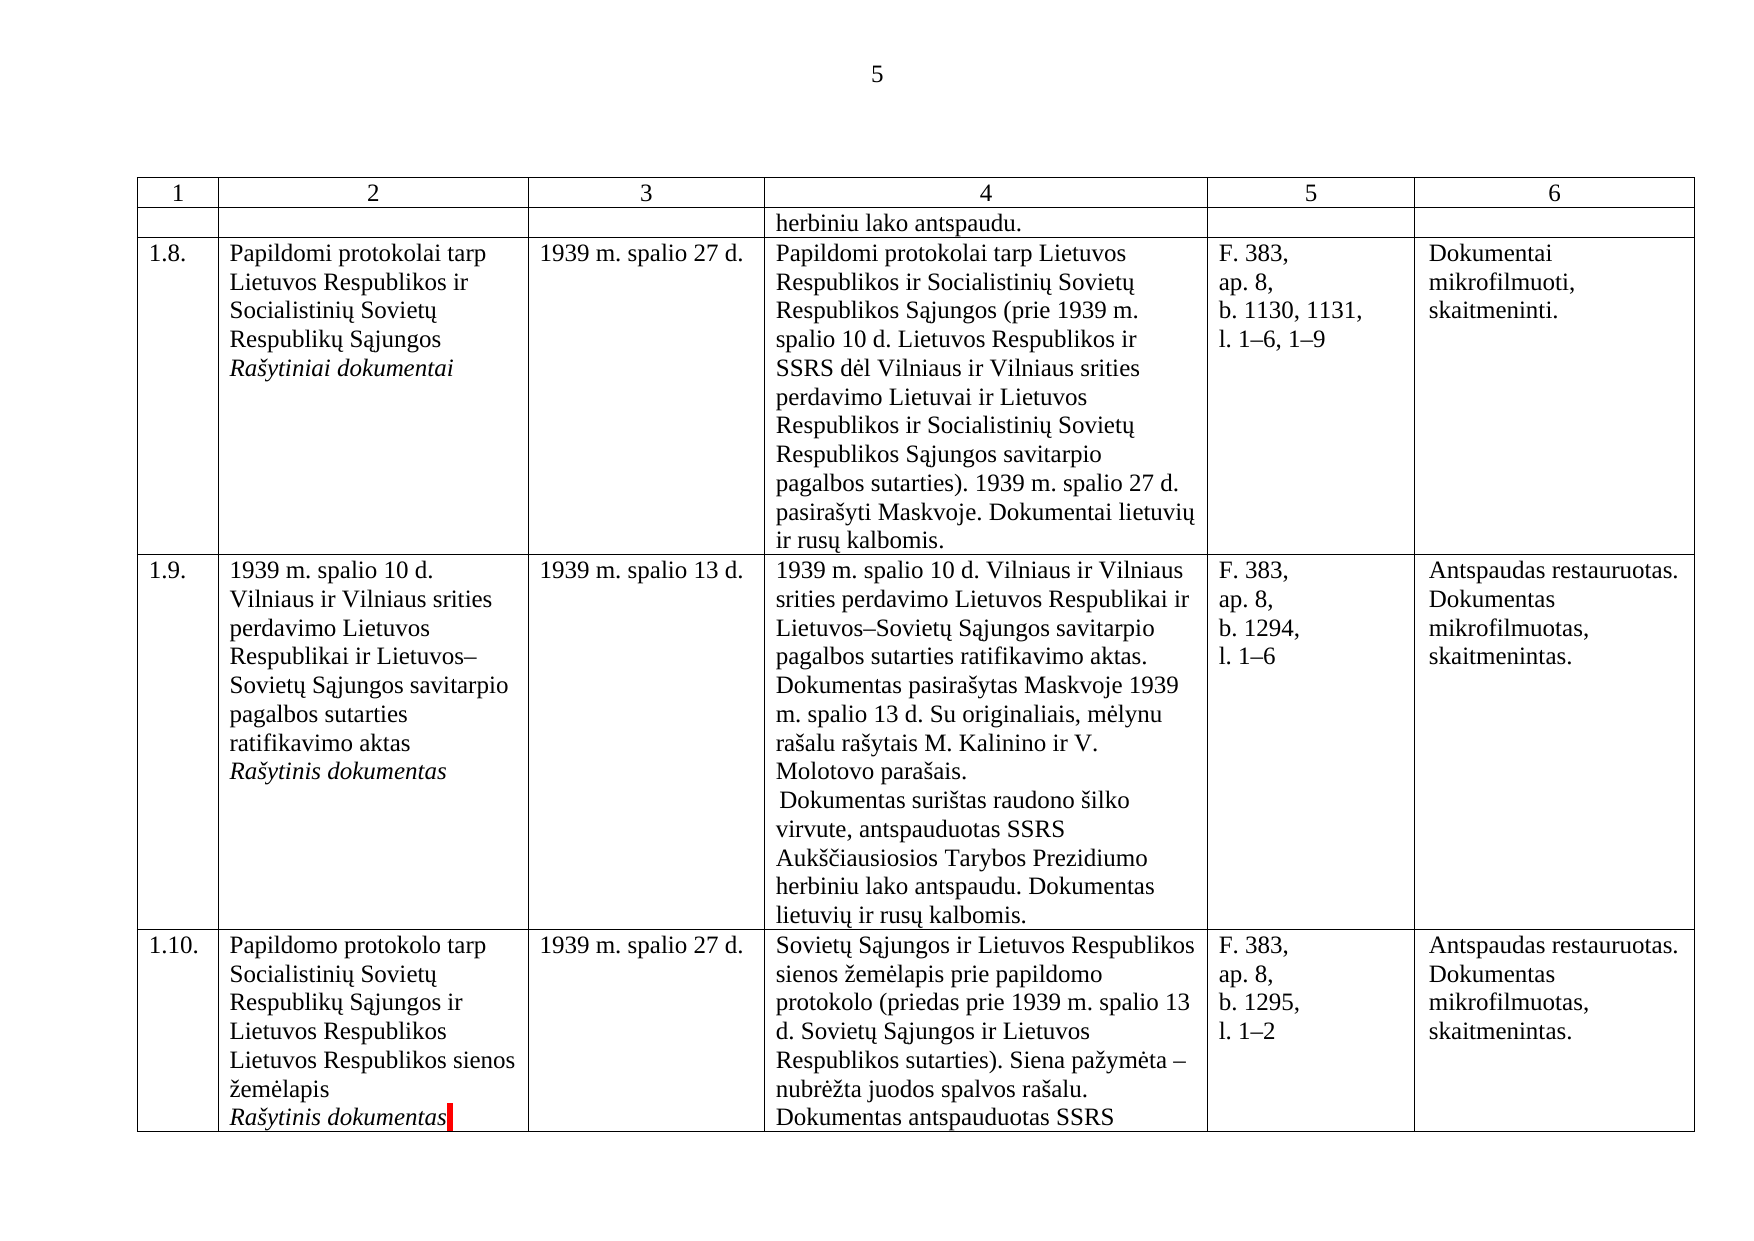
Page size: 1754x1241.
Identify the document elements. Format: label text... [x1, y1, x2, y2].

table_cell 1939 m. spalio 10 d. Vilniaus ir Vilniaus srities perdavimo Lietuvos Respublikai ir Lietuvos–Sovietų Sąjungos savitarpio pagalbos sutarties ratifikavimo aktas. Dokumentas pasirašytas Maskvoje 1939 m. spalio 13 d. Su originaliais, mėlynu rašalu rašytais M. Kalinino ir V. Molotovo parašais. Dokumentas surištas raudono šilko virvute, antspauduotas SSRS Aukščiausiosios Tarybos Prezidiumo herbiniu lako antspaudu. Dokumentas lietuvių ir rusų kalbomis. [765, 555, 1207, 929]
table_header 2 [219, 178, 528, 207]
table_cell 1939 m. spalio 27 d. [529, 930, 764, 1131]
table_cell herbiniu lako antspaudu. [765, 208, 1207, 237]
table_cell 1.8. [138, 238, 218, 554]
table_cell F. 383, ap. 8, b. 1295, l. 1–2 [1208, 930, 1414, 1131]
table_header 6 [1415, 178, 1694, 207]
table_cell Antspaudas restauruotas. Dokumentas mikrofilmuotas, skaitmenintas. [1415, 930, 1694, 1131]
table_header 3 [529, 178, 764, 207]
table_cell F. 383, ap. 8, b. 1130, 1131, l. 1–6, 1–9 [1208, 238, 1414, 554]
table_cell Papildomi protokolai tarp Lietuvos Respublikos ir Socialistinių Sovietų Respublikų Sąjungos Rašytiniai dokumentai [219, 238, 528, 554]
table_cell 1939 m. spalio 13 d. [529, 555, 764, 929]
table_cell Dokumentai mikrofilmuoti, skaitmeninti. [1415, 238, 1694, 554]
table_cell Papildomo protokolo tarp Socialistinių Sovietų Respublikų Sąjungos ir Lietuvos Respublikos Lietuvos Respublikos sienos žemėlapis Rašytinis dokumentas [219, 930, 528, 1131]
table_cell Sovietų Sąjungos ir Lietuvos Respublikos sienos žemėlapis prie papildomo protokolo (priedas prie 1939 m. spalio 13 d. Sovietų Sąjungos ir Lietuvos Respublikos sutarties). Siena pažymėta – nubrėžta juodos spalvos rašalu. Dokumentas antspauduotas SSRS [765, 930, 1207, 1131]
table_cell 1.10. [138, 930, 218, 1131]
table_cell [529, 208, 764, 237]
table_cell [138, 208, 218, 237]
table_cell Antspaudas restauruotas. Dokumentas mikrofilmuotas, skaitmenintas. [1415, 555, 1694, 929]
table_cell [1415, 208, 1694, 237]
table_cell 1939 m. spalio 10 d. Vilniaus ir Vilniaus srities perdavimo Lietuvos Respublikai ir Lietuvos–Sovietų Sąjungos savitarpio pagalbos sutarties ratifikavimo aktas Rašytinis dokumentas [219, 555, 528, 929]
table_cell [1208, 208, 1414, 237]
table_cell 1939 m. spalio 27 d. [529, 238, 764, 554]
table_cell F. 383, ap. 8, b. 1294, l. 1–6 [1208, 555, 1414, 929]
table_header 4 [765, 178, 1207, 207]
table_cell Papildomi protokolai tarp Lietuvos Respublikos ir Socialistinių Sovietų Respublikos Sąjungos (prie 1939 m. spalio 10 d. Lietuvos Respublikos ir SSRS dėl Vilniaus ir Vilniaus srities perdavimo Lietuvai ir Lietuvos Respublikos ir Socialistinių Sovietų Respublikos Sąjungos savitarpio pagalbos sutarties). 1939 m. spalio 27 d. pasirašyti Maskvoje. Dokumentai lietuvių ir rusų kalbomis. [765, 238, 1207, 554]
table_header 1 [138, 178, 218, 207]
table_cell [219, 208, 528, 237]
table_cell 1.9. [138, 555, 218, 929]
table_header 5 [1208, 178, 1414, 207]
